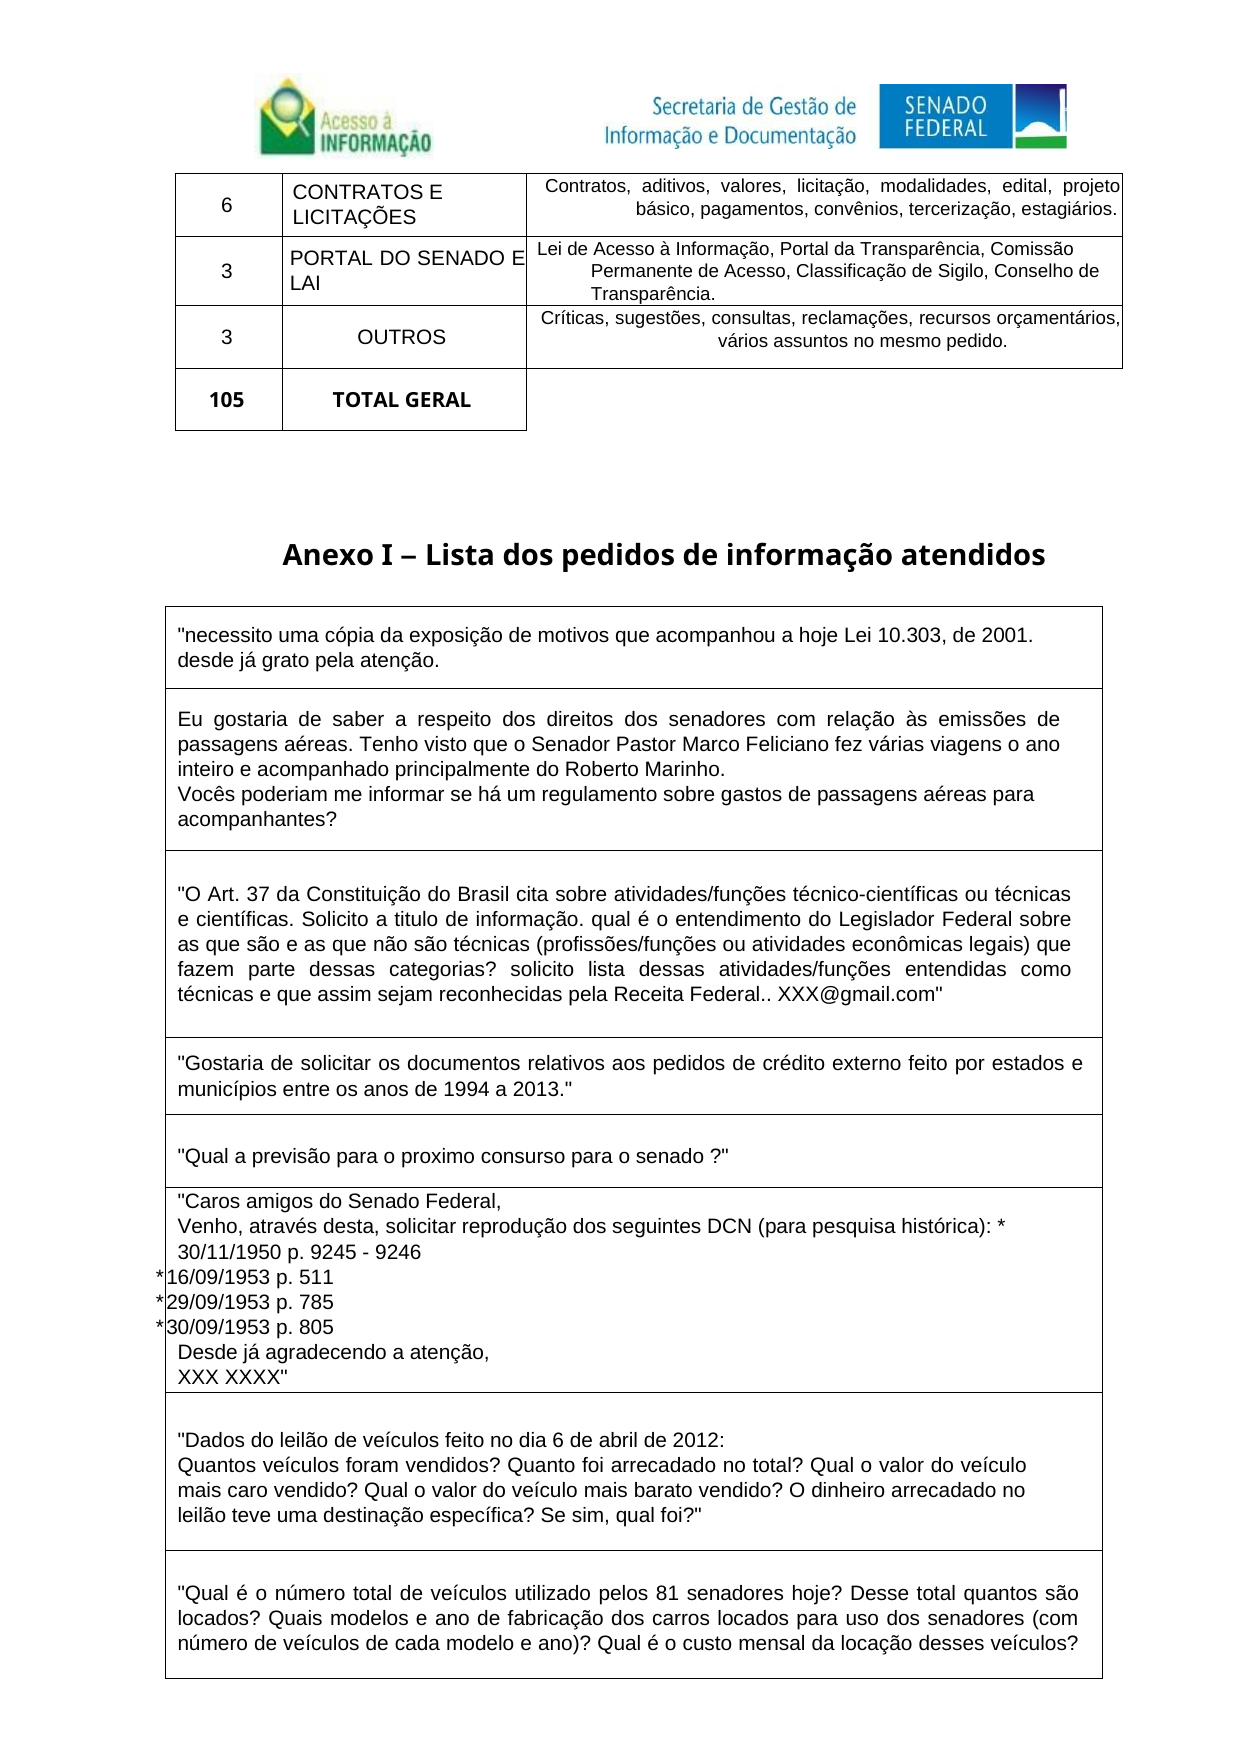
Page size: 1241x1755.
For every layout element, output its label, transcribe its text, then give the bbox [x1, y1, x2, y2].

text Anexo I – Lista dos pedidos de informação atendidos [154, 535, 1054, 574]
table_cell TOTAL GERAL [283, 369, 526, 430]
table_cell "Qual a previsão para o proximo consurso para o senado ?" [166, 1115, 1102, 1187]
table_cell "O Art. 37 da Constituição do Brasil cita sobre atividades/funções técnico-científicas ou técnicas e científicas. Solicito a titulo de informação. qual é o entendimento do Legislador Federal sobre as que são e as que não são técnicas (profissões/funções ou atividades econômicas legais) que fazem parte dessas categorias? solicito lista dessas atividades/funções entendidas como técnicas e que assim sejam reconhecidas pela Receita Federal.. XXX@gmail.com" [166, 851, 1102, 1037]
table_cell Críticas, sugestões, consultas, reclamações, recursos orçamentários, vários assuntos no mesmo pedido. [527, 306, 1122, 368]
table_cell "Dados do leilão de veículos feito no dia 6 de abril de 2012: Quantos veículos foram vendidos? Quanto foi arrecadado no total? Qual o valor do veículo mais caro vendido? Qual o valor do veículo mais barato vendido? O dinheiro arrecadado no leilão teve uma destinação específica? Se sim, qual foi?" [166, 1393, 1102, 1550]
table_cell Lei de Acesso à Informação, Portal da Transparência, Comissão Permanente de Acesso, Classificação de Sigilo, Conselho de Transparência. [527, 237, 1122, 305]
table_cell "Caros amigos do Senado Federal, Venho, através desta, solicitar reprodução dos seguintes DCN (para pesquisa histórica): * 30/11/1950 p. 9245 - 9246 16/09/1953 p. 511 29/09/1953 p. 785 30/09/1953 p. 805 Desde já agradecendo a atenção, XXX XXXX" [166, 1188, 1102, 1392]
table_cell [527, 369, 1122, 430]
table_cell 3 [176, 306, 282, 368]
table_cell "Qual é o número total de veículos utilizado pelos 81 senadores hoje? Desse total quantos são locados? Quais modelos e ano de fabricação dos carros locados para uso dos senadores (com número de veículos de cada modelo e ano)? Qual é o custo mensal da locação desses veículos? [166, 1551, 1102, 1678]
table_cell PORTAL DO SENADO E LAI [283, 237, 526, 305]
table_cell Contratos, aditivos, valores, licitação, modalidades, edital, projeto básico, pagamentos, convênios, tercerização, estagiários. [527, 174, 1122, 236]
table_cell CONTRATOS E LICITAÇÕES [283, 174, 526, 236]
table_cell 6 [176, 174, 282, 236]
table_header "necessito uma cópia da exposição de motivos que acompanhou a hoje Lei 10.303, de 2001. desde já grato pela atenção. [166, 607, 1102, 687]
table_cell 105 [176, 369, 282, 430]
table_cell OUTROS [283, 306, 526, 368]
table_cell 3 [176, 237, 282, 305]
table_cell Eu gostaria de saber a respeito dos direitos dos senadores com relação às emissões de passagens aéreas. Tenho visto que o Senador Pastor Marco Feliciano fez várias viagens o ano inteiro e acompanhado principalmente do Roberto Marinho. Vocês poderiam me informar se há um regulamento sobre gastos de passagens aéreas para acompanhantes? [166, 689, 1102, 850]
table_cell "Gostaria de solicitar os documentos relativos aos pedidos de crédito externo feito por estados e municípios entre os anos de 1994 a 2013." [166, 1038, 1102, 1113]
